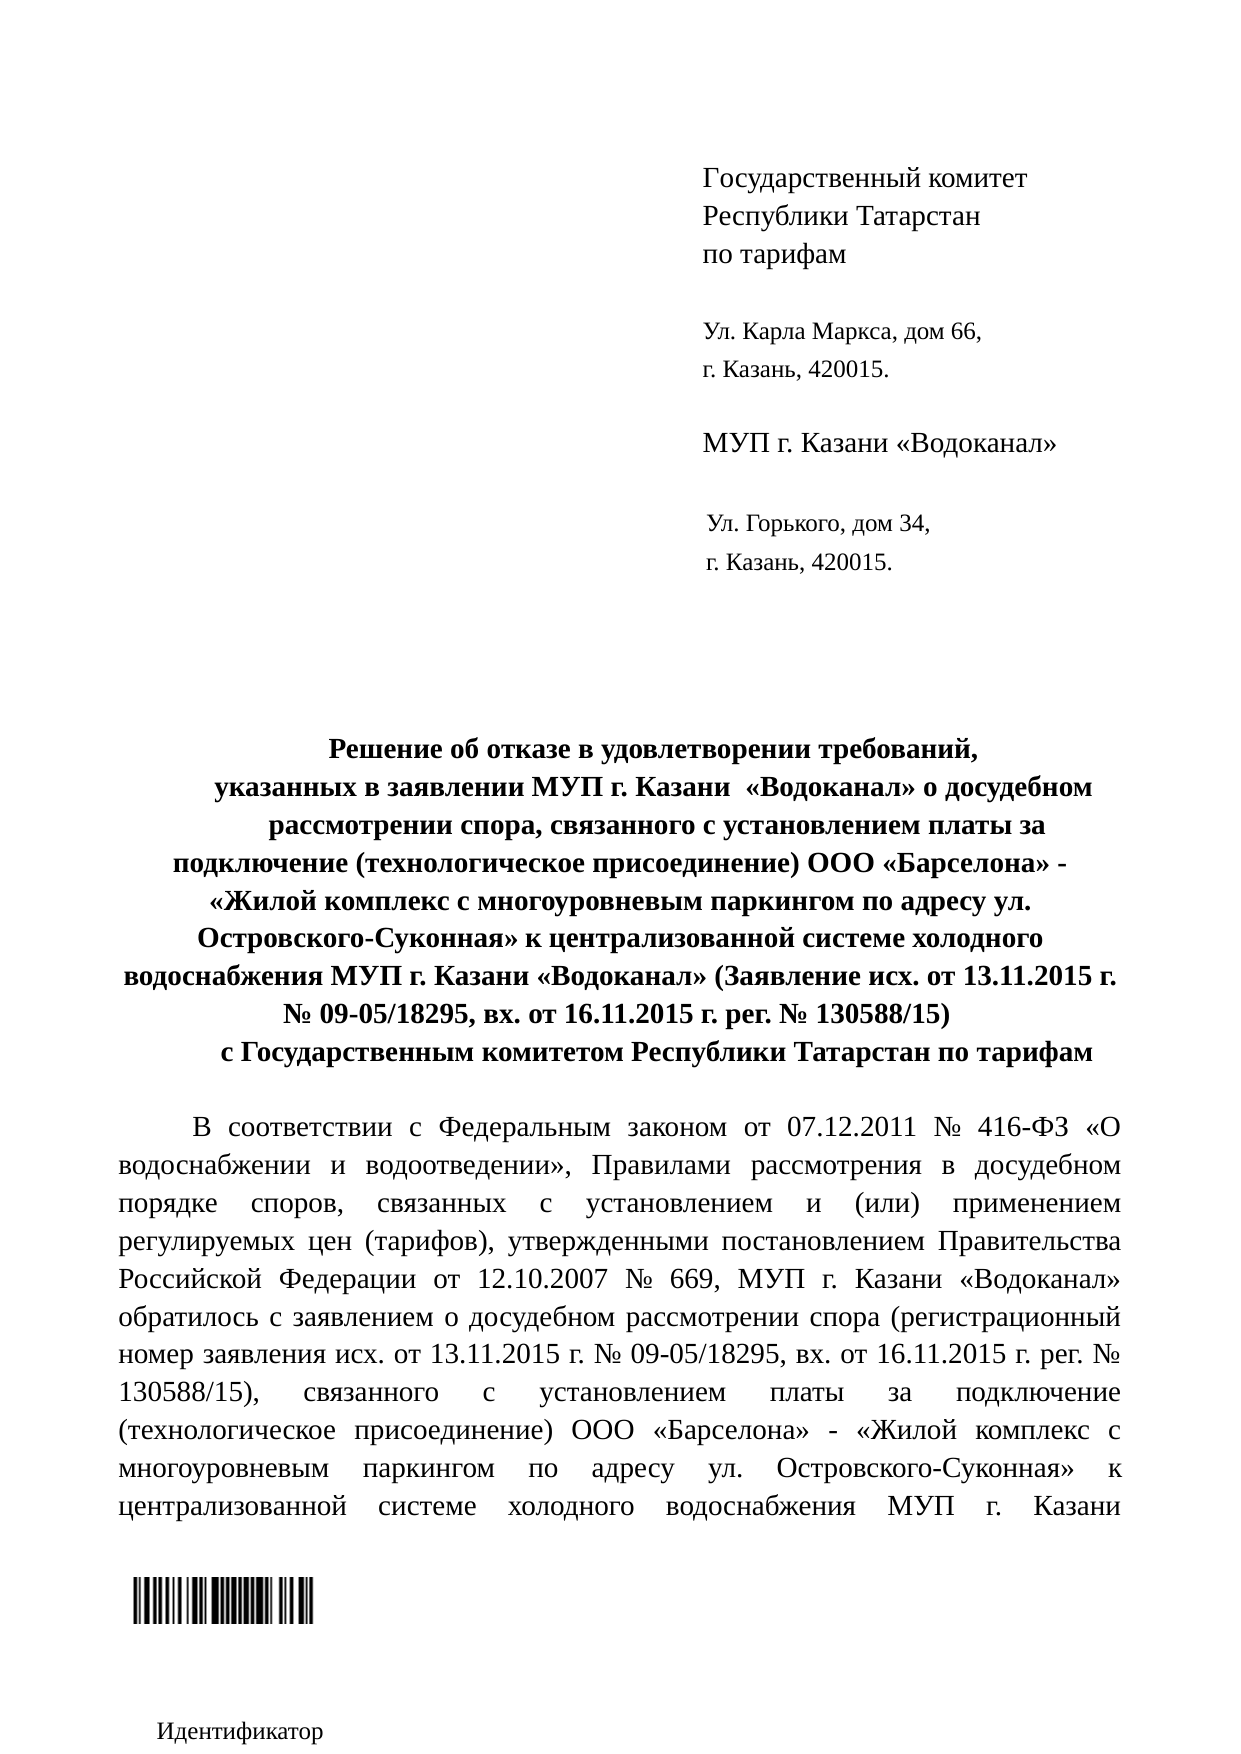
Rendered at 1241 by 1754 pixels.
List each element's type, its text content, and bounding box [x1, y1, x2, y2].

text г. Казань, 420015. [706, 547, 1122, 576]
text МУП г. Казани «Водоканал» [702, 421, 1122, 458]
picture [118, 1577, 331, 1624]
text Ул. Горького, дом 34, [706, 508, 1122, 537]
text рассмотрении спора, связанного с установлением платы за подключение (технологическое присоединение) ООО «Барселона» - «Жилой комплекс с многоуровневым паркингом по адресу ул. Островского-Суконная» к централизованной системе холодного водоснабжения МУП г. Казани «Водоканал» (Заявление исх. от 13.11.2015 г. № 09-05/18295, вх. от 16.11.2015 г. рег. № 130588/15) [118, 803, 1122, 1030]
text Решение об отказе в удовлетворении требований, [118, 727, 1122, 765]
text указанных в заявлении МУП г. Казани «Водоканал» о досудебном [118, 765, 1122, 803]
text с Государственным комитетом Республики Татарстан по тарифам [118, 1030, 1122, 1067]
text г. Казань, 420015. [702, 345, 1122, 383]
text В соответствии с Федеральным законом от 07.12.2011 № 416-ФЗ «О водоснабжении и водоотведении», Правилами рассмотрения в досудебном порядке споров, связанных с установлением и (или) применением регулируемых цен (тарифов), утвержденными постановлением Правительства Российской Федерации от 12.10.2007 № 669, МУП г. Казани «Водоканал» обратилось с заявлением о досудебном рассмотрении спора (регистрационный номер заявления исх. от 13.11.2015 г. № 09-05/18295, вх. от 16.11.2015 г. рег. № 130588/15), связанного с установлением платы за подключение (технологическое присоединение) ООО «Барселона» - «Жилой комплекс с многоуровневым паркингом по адресу ул. Островского-Суконная» к централизованной системе холодного водоснабжения МУП г. Казани [118, 1105, 1122, 1521]
text Государственный комитет Республики Татарстан [702, 156, 1122, 232]
text Ул. Карла Маркса, дом 66, [702, 307, 1122, 345]
text по тарифам [702, 232, 1122, 269]
